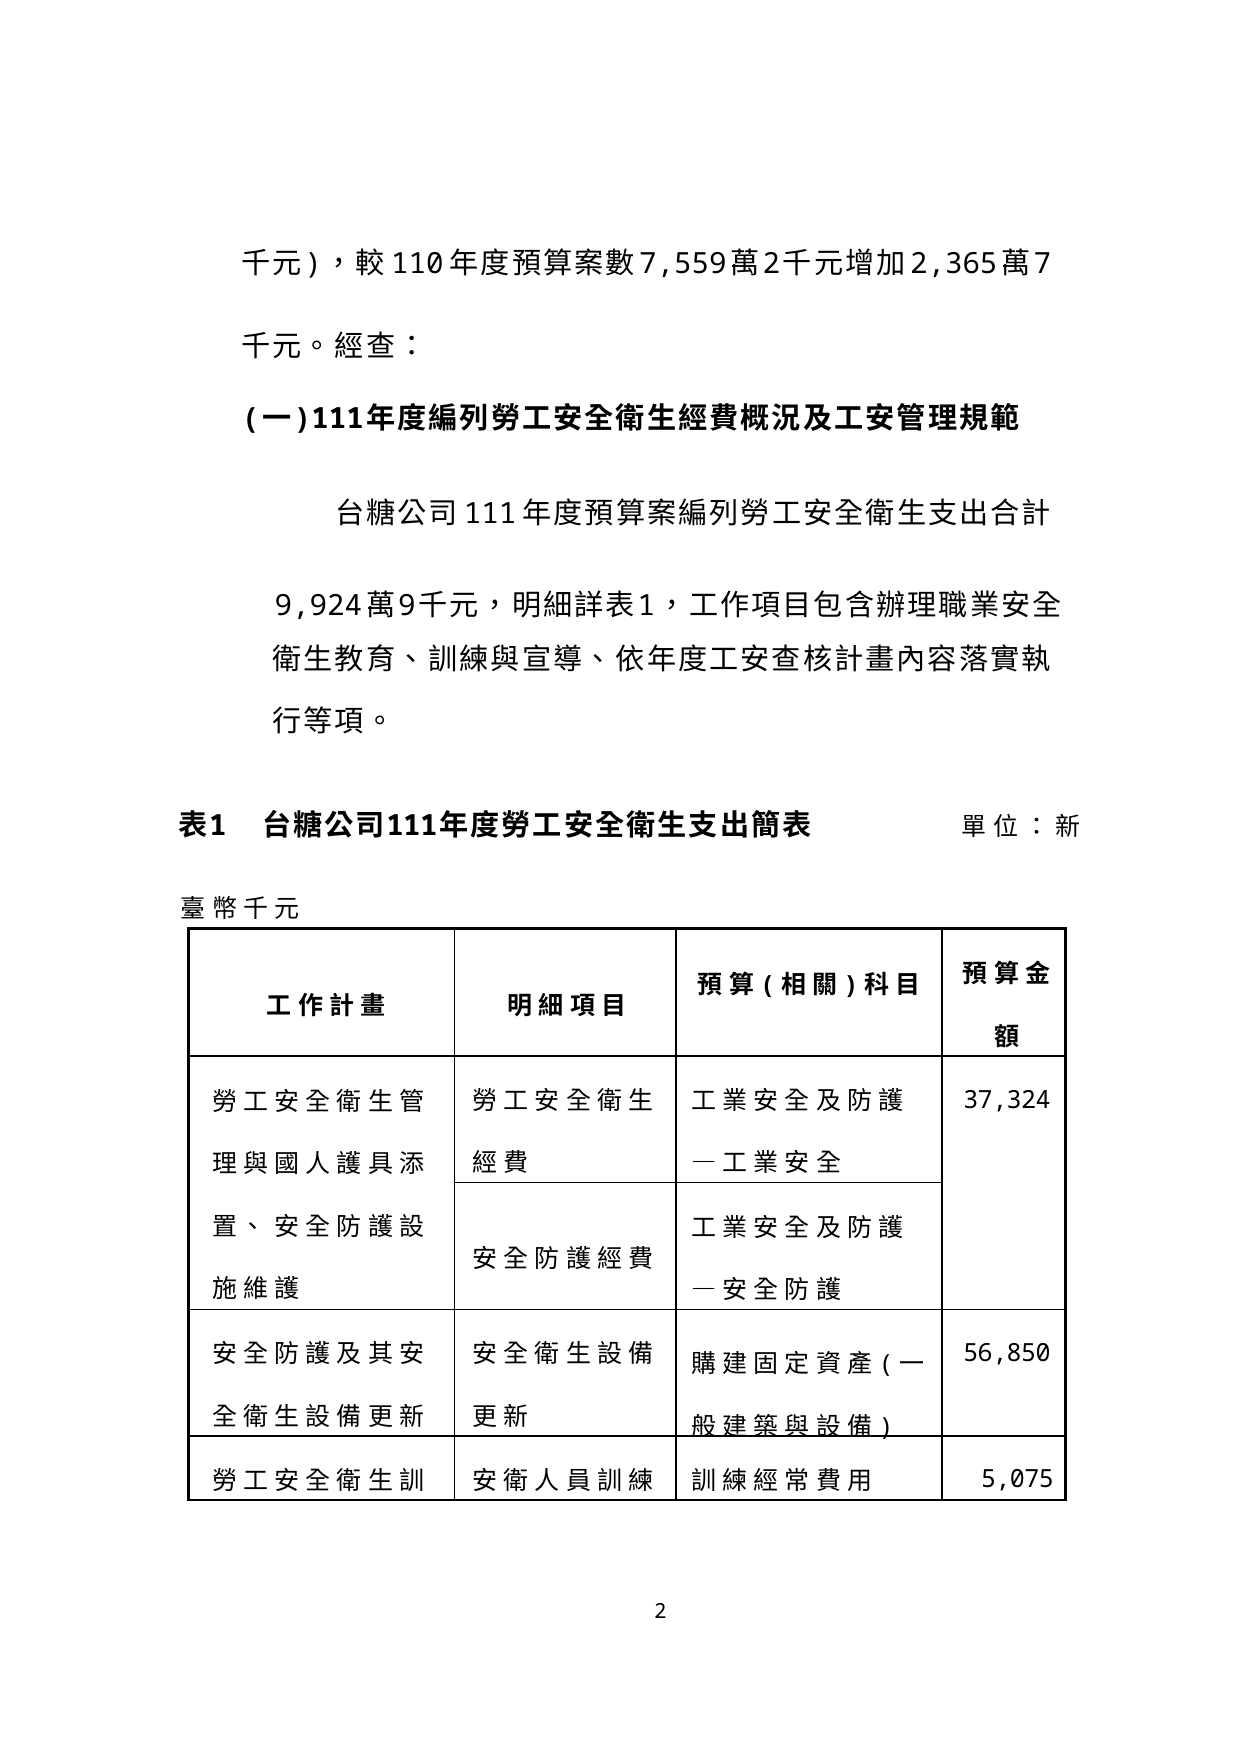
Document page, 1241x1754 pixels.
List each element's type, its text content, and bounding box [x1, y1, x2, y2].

table_cell 勞工安全衛生訓 [190, 1437, 454, 1499]
table_cell 購建固定資產(一般建築與設備) [677, 1310, 941, 1435]
table_cell 工業安全及防護—工業安全 [677, 1057, 941, 1182]
table_cell 安全衛生設備更新 [455, 1310, 675, 1435]
table_cell 訓練經常費用 [677, 1437, 941, 1499]
table_header 明細項目 [455, 930, 675, 1055]
table_cell 37,324 [943, 1057, 1064, 1308]
text (一)111年度編列勞工安全衛生經費概況及工安管理規範 [236, 365, 1063, 427]
text 千元)，較110年度預算案數7,559萬2千元增加2,365萬7千元。經查： [236, 177, 1063, 365]
table_header 預算(相關)科目 [677, 930, 941, 1055]
table_header 工作計畫 [190, 930, 454, 1055]
table_cell 安全防護經費 [455, 1183, 675, 1308]
table_cell 安全防護及其安全衛生設備更新 [190, 1310, 454, 1435]
text 表1 台糖公司111年度勞工安全衛生支出簡表 單位：新臺幣千元 [177, 740, 1107, 927]
table_cell 勞工安全衛生經費 [455, 1057, 675, 1182]
table_cell 勞工安全衛生管理與國人護具添置、安全防護設施維護 [190, 1057, 454, 1308]
table_cell 安衛人員訓練 [455, 1437, 675, 1499]
table_cell 5,075 [943, 1437, 1064, 1499]
table_cell 工業安全及防護—安全防護 [677, 1183, 941, 1308]
text 台糖公司111年度預算案編列勞工安全衛生支出合計9,924萬9千元，明細詳表1，工作項目包含辦理職業安全衛生教育、訓練與宣導、依年度工安查核計畫內容落實執行等項。 [266, 427, 1063, 740]
table_cell 56,850 [943, 1310, 1064, 1435]
table_header 預算金額 [943, 930, 1064, 1055]
